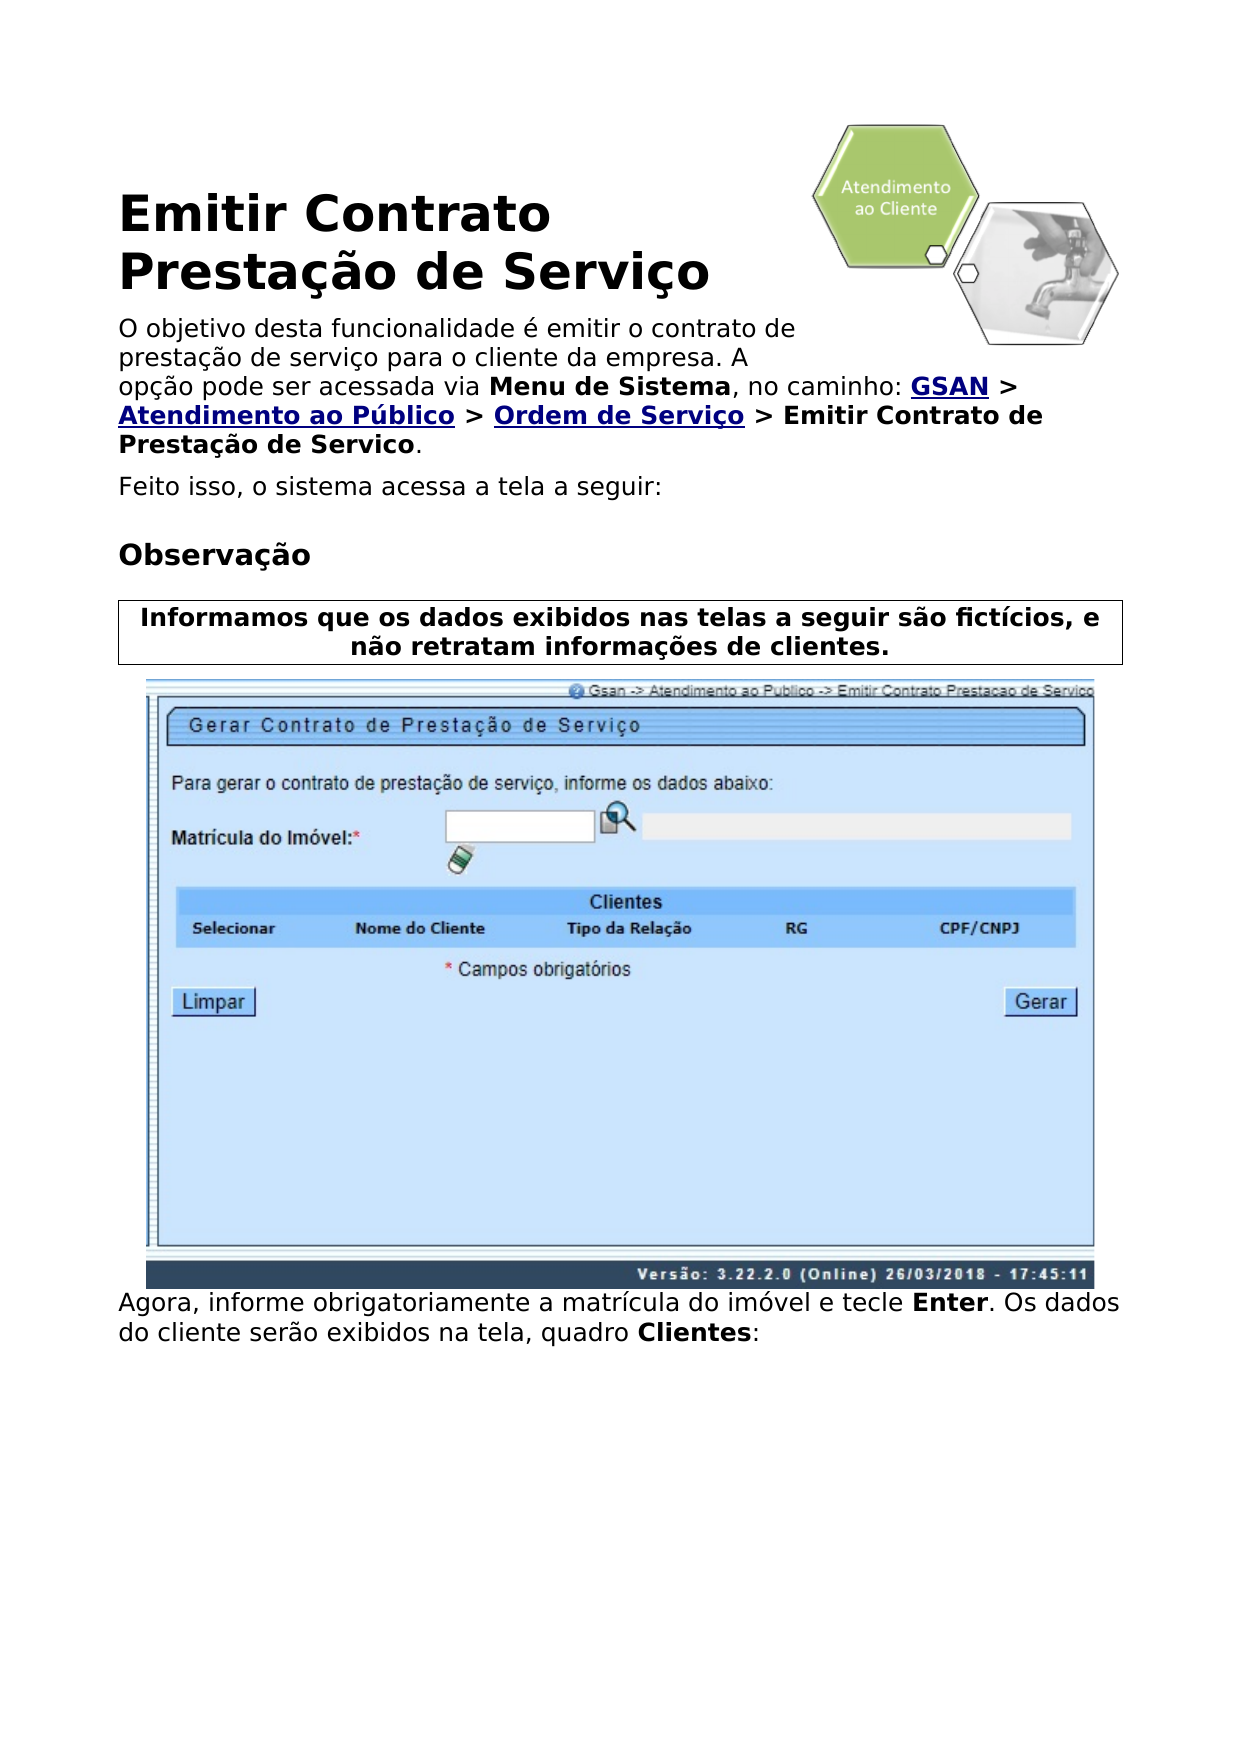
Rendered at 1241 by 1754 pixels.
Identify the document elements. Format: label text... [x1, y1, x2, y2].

picture [146, 679, 1095, 1289]
table_header Informamos que os dados exibidos nas telas a seguir são fictícios, e não retratam informações de clientes. [119, 601, 1122, 664]
text Agora, informe obrigatoriamente a matrícula do imóvel e tecle Enter. Os dados do cliente serão exibidos na tela, quadro Clientes: [118, 1156, 1122, 1347]
picture [809, 118, 1123, 351]
subtitle Emitir Contrato Prestação de Serviço [118, 185, 809, 301]
text O objetivo desta funcionalidade é emitir o contrato de prestação de serviço para o cliente da empresa. A opção pode ser acessada via Menu de Sistema, no caminho: GSAN > Atendimento ao Público > Ordem de Serviço > Emitir Contrato de Prestação de Servico. [118, 314, 1122, 459]
text Feito isso, o sistema acessa a tela a seguir: [118, 472, 1122, 501]
subtitle Observação [118, 539, 1122, 573]
